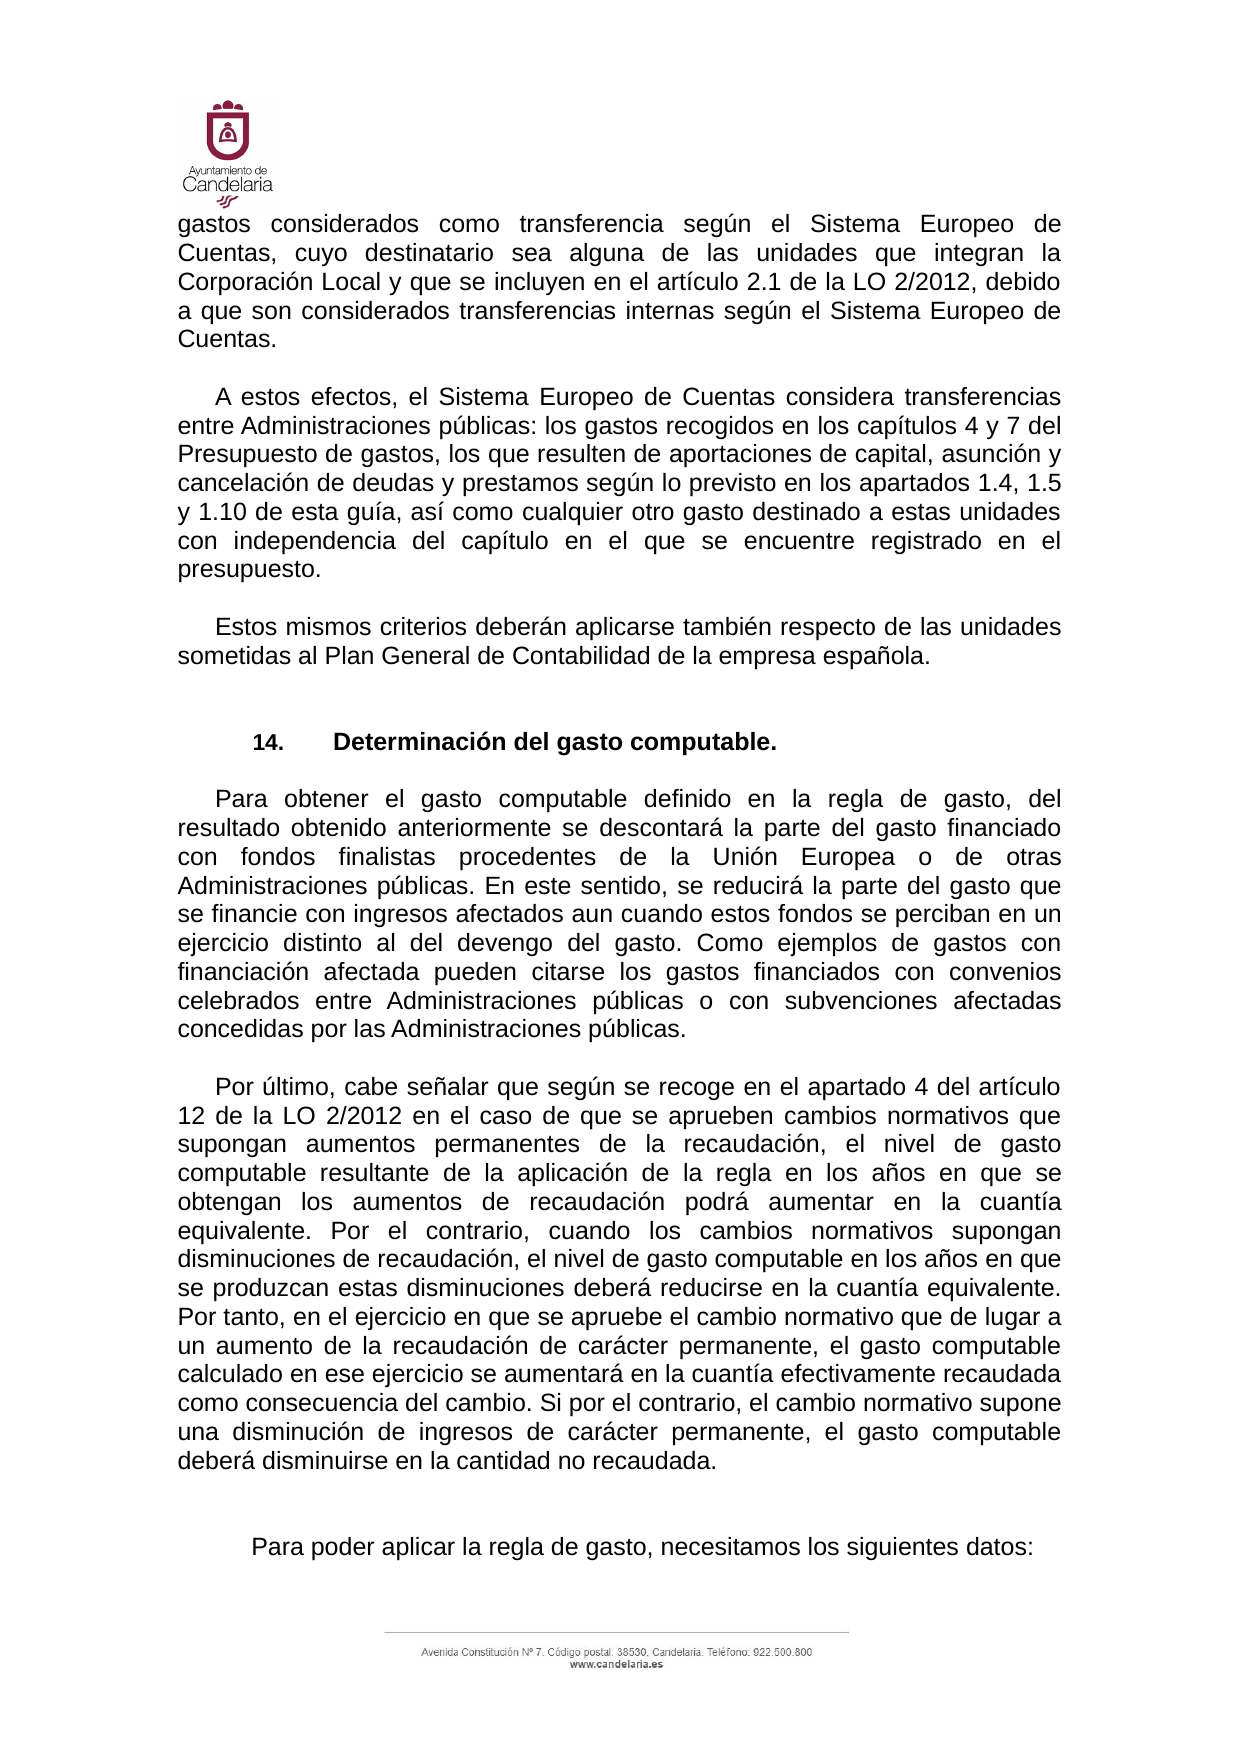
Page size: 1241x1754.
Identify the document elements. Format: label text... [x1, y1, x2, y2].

text Por último, cabe señalar que según se recoge en el apartado 4 del artículo 12 de la LO 2/2012 en el caso de que se aprueben cambios normativos que supongan aumentos permanentes de la recaudación, el nivel de gasto computable resultante de la aplicación de la regla en los años en que se obtengan los aumentos de recaudación podrá aumentar en la cuantía equivalente. Por el contrario, cuando los cambios normativos supongan disminuciones de recaudación, el nivel de gasto computable en los años en que se produzcan estas disminuciones deberá reducirse en la cuantía equivalente. Por tanto, en el ejercicio en que se apruebe el cambio normativo que de lugar a un aumento de la recaudación de carácter permanente, el gasto computable calculado en ese ejercicio se aumentará en la cuantía efectivamente recaudada como consecuencia del cambio. Si por el contrario, el cambio normativo supone una disminución de ingresos de carácter permanente, el gasto computable deberá disminuirse en la cantidad no recaudada. [177, 1072, 1063, 1474]
text gastos considerados como transferencia según el Sistema Europeo de Cuentas, cuyo destinatario sea alguna de las unidades que integran la Corporación Local y que se incluyen en el artículo 2.1 de la LO 2/2012, debido a que son considerados transferencias internas según el Sistema Europeo de Cuentas. [177, 209, 1063, 353]
list Determinación del gasto computable. [252, 727, 1063, 756]
text Estos mismos criterios deberán aplicarse también respecto de las unidades sometidas al Plan General de Contabilidad de la empresa española. [177, 612, 1063, 669]
text Para poder aplicar la regla de gasto, necesitamos los siguientes datos: [177, 1532, 1063, 1561]
text A estos efectos, el Sistema Europeo de Cuentas considera transferencias entre Administraciones públicas: los gastos recogidos en los capítulos 4 y 7 del Presupuesto de gastos, los que resulten de aportaciones de capital, asunción y cancelación de deudas y prestamos según lo previsto en los apartados 1.4, 1.5 y 1.10 de esta guía, así como cualquier otro gasto destinado a estas unidades con independencia del capítulo en el que se encuentre registrado en el presupuesto. [177, 382, 1063, 583]
text Para obtener el gasto computable definido en la regla de gasto, del resultado obtenido anteriormente se descontará la parte del gasto financiado con fondos finalistas procedentes de la Unión Europea o de otras Administraciones públicas. En este sentido, se reducirá la parte del gasto que se financie con ingresos afectados aun cuando estos fondos se perciban en un ejercicio distinto al del devengo del gasto. Como ejemplos de gastos con financiación afectada pueden citarse los gastos financiados con convenios celebrados entre Administraciones públicas o con subvenciones afectadas concedidas por las Administraciones públicas. [177, 784, 1063, 1043]
